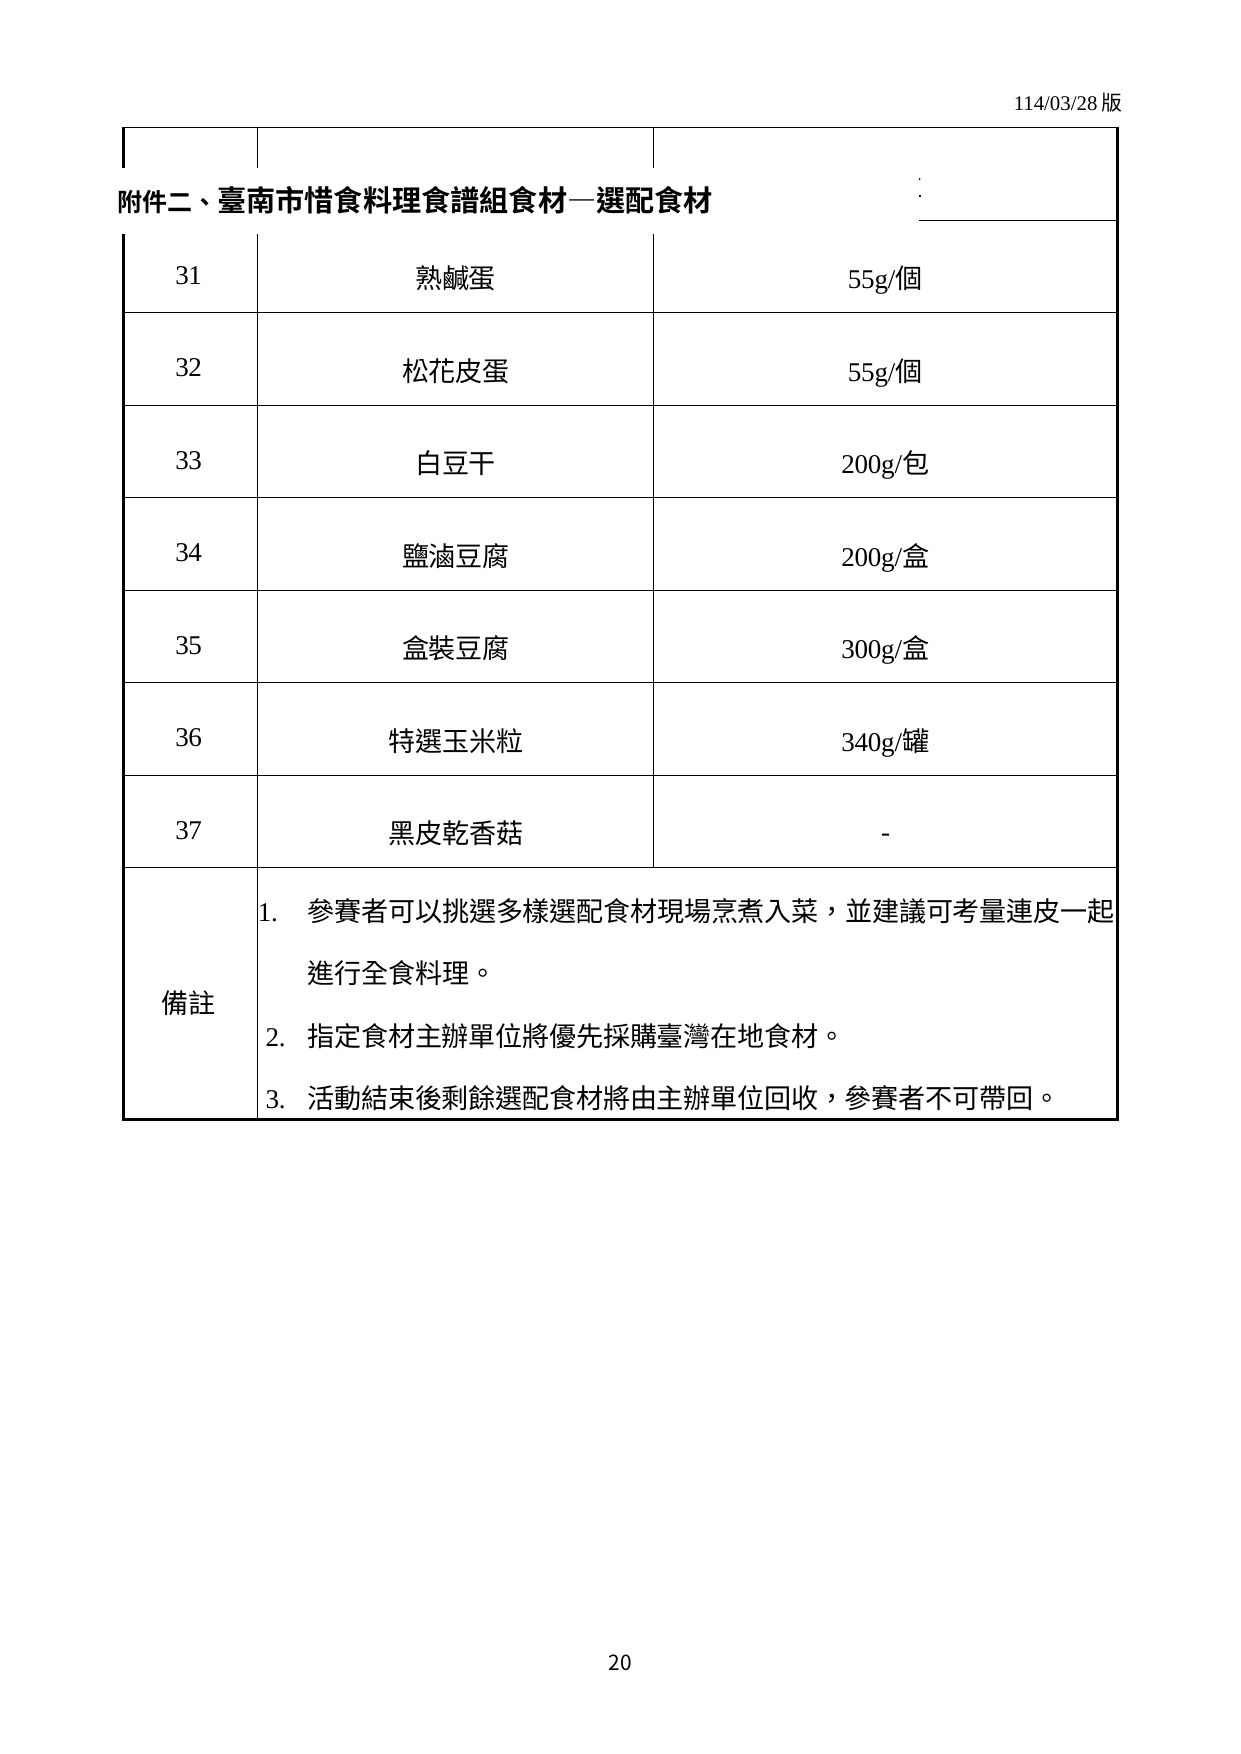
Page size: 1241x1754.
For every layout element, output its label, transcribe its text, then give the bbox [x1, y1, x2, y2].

table_cell 55g/個 [654, 221, 1116, 312]
table_cell 32 [125, 313, 257, 404]
table_cell 37 [125, 776, 257, 867]
table_cell 備註 [125, 868, 257, 1118]
table_cell 340g/罐 [654, 683, 1116, 774]
table_cell 33 [125, 406, 257, 497]
table_cell 熟鹹蛋 [258, 234, 653, 312]
table_cell 黑皮乾香菇 [258, 776, 653, 867]
table_cell 34 [125, 498, 257, 589]
table_cell 30 [125, 128, 257, 168]
table_cell 15g/粒 [654, 128, 1116, 219]
table_cell 55g/個 [654, 313, 1116, 404]
table_cell 200g/包 [654, 406, 1116, 497]
table_cell 盒裝豆腐 [258, 591, 653, 682]
table_cell - [654, 776, 1116, 867]
table_cell 鹹蛋黃 [258, 128, 653, 168]
table_cell 鹽滷豆腐 [258, 498, 653, 589]
table_cell 300g/盒 [654, 591, 1116, 682]
table_cell 參賽者可以挑選多樣選配食材現場烹煮入菜，並建議可考量連皮一起進行全食料理。 指定食材主辦單位將優先採購臺灣在地食材。 活動結束後剩餘選配食材將由主辦單位回收，參賽者不可帶回。 [258, 868, 1116, 1118]
table_cell 特選玉米粒 [258, 683, 653, 774]
table_cell 白豆干 [258, 406, 653, 497]
table_cell 松花皮蛋 [258, 313, 653, 404]
table_cell 31 [125, 234, 257, 312]
table_cell 36 [125, 683, 257, 774]
text 附件二、臺南市惜食料理食譜組食材—選配食材 [117, 176, 904, 220]
table_cell 35 [125, 591, 257, 682]
table_cell 200g/盒 [654, 498, 1116, 589]
